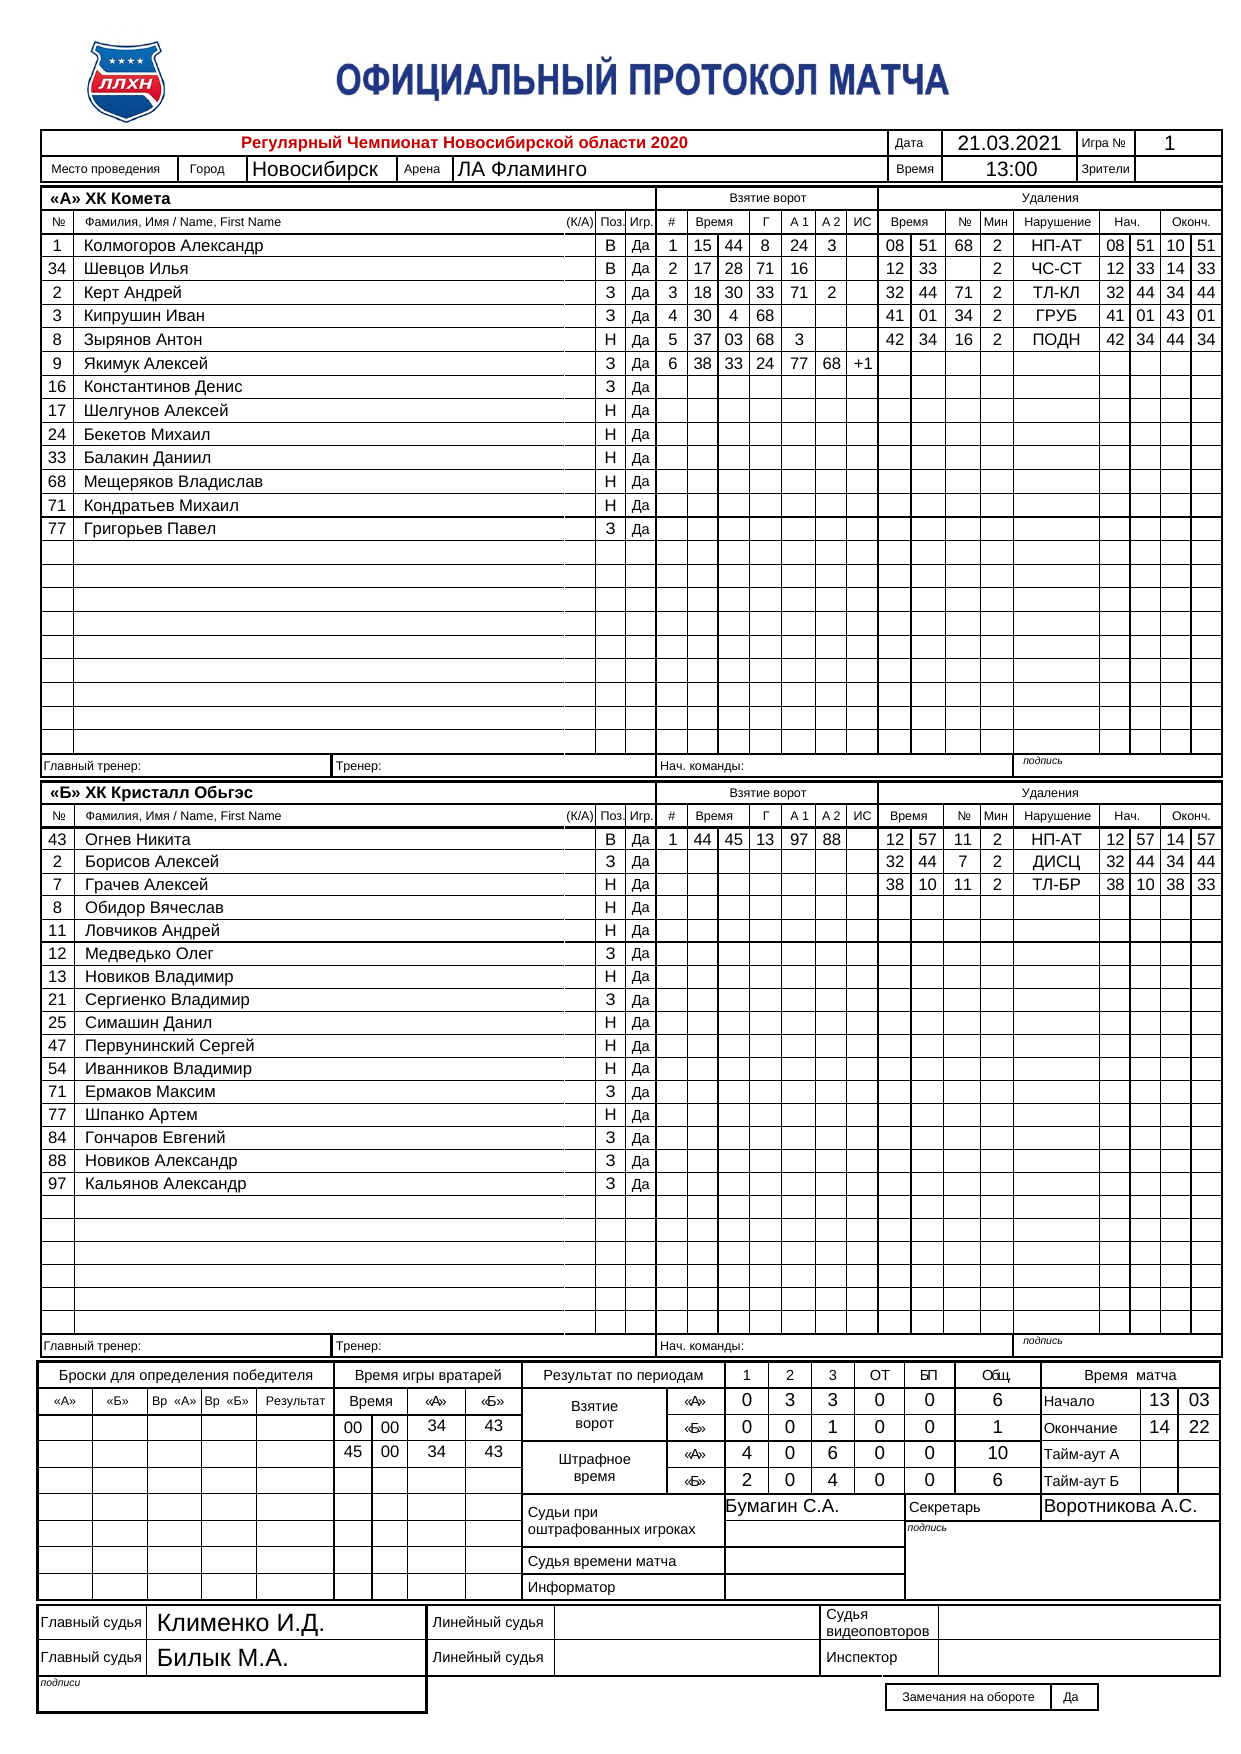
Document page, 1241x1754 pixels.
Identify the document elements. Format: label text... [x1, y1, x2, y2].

table_cell 1 [657, 235, 687, 256]
table_cell [879, 659, 910, 682]
table_cell 24 [42, 423, 73, 445]
table_cell [1131, 470, 1160, 493]
table_cell [626, 683, 655, 706]
table_cell 0 [905, 1415, 954, 1440]
table_cell 33 [1131, 257, 1160, 280]
table_cell [1131, 399, 1160, 422]
table_cell 68 [816, 352, 846, 374]
table_cell [1100, 1219, 1129, 1241]
table_cell [626, 588, 655, 611]
table_cell Нач. команды: [657, 755, 1012, 776]
table_cell [912, 1012, 943, 1033]
table_cell Новиков Владимир [75, 966, 564, 987]
table_cell [1131, 920, 1160, 941]
table_cell [719, 1035, 749, 1057]
table_cell 30 [719, 281, 749, 303]
table_cell [688, 1173, 717, 1195]
table_cell Да [626, 989, 655, 1011]
table_cell [816, 1288, 846, 1310]
table_cell [257, 1547, 333, 1573]
table_cell [719, 966, 749, 987]
table_cell [847, 659, 877, 682]
table_cell Поз. [596, 805, 625, 826]
table_cell [657, 989, 687, 1011]
table_cell [257, 1416, 333, 1440]
table_header Общ. [956, 1363, 1040, 1387]
table_cell [816, 612, 846, 634]
table_cell [1100, 1104, 1129, 1126]
table_cell [816, 1104, 846, 1126]
table_cell 3 [769, 1389, 811, 1413]
table_cell [719, 1012, 749, 1033]
table_cell [816, 518, 846, 540]
table_cell [816, 305, 846, 327]
table_cell [847, 850, 877, 872]
table_header 21.03.2021 [943, 131, 1076, 155]
table_cell 9 [42, 352, 73, 374]
table_cell [816, 1265, 846, 1287]
table_cell Да [626, 1058, 655, 1079]
table_cell [750, 376, 781, 398]
table_cell [944, 1012, 980, 1033]
table_cell Да [626, 352, 655, 374]
table_cell +1 [847, 352, 877, 374]
table_cell [1161, 636, 1190, 658]
table_cell [750, 1288, 781, 1310]
table_cell [847, 966, 877, 987]
table_cell Арена [398, 157, 452, 181]
table_cell 33 [1192, 874, 1221, 895]
table_cell З [596, 1127, 625, 1149]
table_cell [657, 874, 687, 895]
table_cell [148, 1574, 201, 1599]
table_cell [782, 1035, 815, 1057]
table_cell [981, 943, 1013, 964]
table_cell [1161, 446, 1190, 469]
table_cell [1192, 352, 1221, 374]
table_cell [782, 989, 815, 1011]
table_cell [626, 541, 655, 564]
table_cell [657, 659, 687, 682]
table_cell [1192, 659, 1221, 682]
table_cell [879, 1058, 910, 1079]
table_cell Да [626, 1150, 655, 1172]
table_cell [1161, 1242, 1190, 1264]
table_header Результат по периодам [523, 1363, 724, 1387]
table_cell 32 [1100, 850, 1129, 872]
table_cell 54 [42, 1058, 74, 1079]
table_cell Н [596, 1104, 625, 1126]
table_cell [202, 1416, 256, 1440]
table_cell [1161, 1311, 1190, 1333]
table_cell 38 [1161, 874, 1190, 895]
table_cell 44 [1131, 850, 1160, 872]
table_cell [75, 1288, 564, 1310]
table_cell [1014, 1058, 1099, 1079]
table_cell [657, 1081, 687, 1103]
table_cell 30 [688, 305, 717, 327]
table_cell З [596, 1150, 625, 1172]
table_cell [944, 1219, 980, 1241]
table_cell [657, 565, 687, 587]
table_cell [202, 1441, 256, 1467]
table_cell [1014, 636, 1099, 658]
table_cell [782, 565, 815, 587]
table_cell [657, 399, 687, 422]
table_cell 2 [981, 281, 1013, 303]
table_cell Да [626, 328, 655, 351]
table_cell [816, 328, 846, 351]
table_cell [1014, 352, 1099, 374]
table_cell [1192, 1150, 1221, 1172]
table_cell [565, 874, 595, 895]
table_cell [750, 1058, 781, 1079]
table_cell Игр. [626, 211, 655, 233]
table_cell Город [179, 157, 246, 181]
table_cell [816, 1311, 846, 1333]
table_cell Сергиенко Владимир [75, 989, 564, 1011]
table_cell [782, 541, 815, 564]
table_cell [782, 588, 815, 611]
table_cell ЧС-СТ [1014, 257, 1099, 280]
table_cell [750, 446, 781, 469]
table_cell [688, 1242, 717, 1264]
table_cell [816, 1196, 846, 1218]
table_cell [847, 683, 877, 706]
table_cell [257, 1468, 333, 1493]
table_cell [946, 257, 980, 280]
table_cell [1192, 896, 1221, 918]
table_cell [1192, 423, 1221, 445]
table_cell [750, 1311, 781, 1333]
table_cell [879, 446, 910, 469]
table_cell [847, 1288, 877, 1310]
table_cell [879, 1104, 910, 1126]
table_cell [42, 565, 73, 587]
table_cell [782, 376, 815, 398]
table_cell [879, 683, 910, 706]
table_cell 34 [408, 1416, 465, 1440]
table_cell Результат [257, 1389, 333, 1413]
table_cell [847, 943, 877, 964]
table_cell [1014, 1196, 1099, 1218]
table_cell [1131, 588, 1160, 611]
table_cell [1100, 376, 1129, 398]
table_cell [944, 896, 980, 918]
table_cell Судьи при оштрафованных игроках [523, 1495, 724, 1546]
table_cell [1014, 659, 1099, 682]
table_cell [1192, 565, 1221, 587]
table_cell [565, 281, 595, 303]
table_cell [596, 565, 625, 587]
table_cell 3 [657, 281, 687, 303]
table_cell [626, 1288, 655, 1310]
table_cell [688, 470, 717, 493]
table_cell [1100, 1081, 1129, 1103]
table_cell [657, 1035, 687, 1057]
table_cell [626, 1265, 655, 1287]
table_cell [1014, 588, 1099, 611]
table_cell Мещеряков Владислав [74, 470, 564, 493]
table_cell Огнев Никита [75, 829, 564, 849]
table_cell [565, 446, 595, 469]
table_cell Да [626, 518, 655, 540]
table_cell [1100, 588, 1129, 611]
table_cell [1161, 1196, 1190, 1218]
table_cell [688, 1150, 717, 1172]
table_cell [750, 730, 781, 753]
table_cell [1014, 1173, 1099, 1195]
table_cell [688, 1127, 717, 1149]
table_cell 44 [1131, 281, 1160, 303]
table_cell 13:00 [943, 157, 1076, 181]
table_cell Да [626, 446, 655, 469]
table_cell [1131, 1035, 1160, 1057]
table_cell [1161, 989, 1190, 1011]
table_cell [1100, 730, 1129, 753]
table_cell [816, 1219, 846, 1241]
table_cell [148, 1416, 201, 1440]
table_cell Да [626, 1104, 655, 1126]
table_cell [1100, 1150, 1129, 1172]
table_cell [74, 588, 564, 611]
table_cell [944, 1150, 980, 1172]
table_cell 41 [1100, 305, 1129, 327]
table_cell [719, 541, 749, 564]
table_cell [750, 399, 781, 422]
table_cell [847, 446, 877, 469]
table_cell [879, 989, 910, 1011]
table_cell Информатор [523, 1575, 724, 1599]
table_cell [555, 1640, 819, 1675]
table_cell [847, 1311, 877, 1333]
table_cell [879, 943, 910, 964]
table_cell [782, 1196, 815, 1218]
table_cell [750, 920, 781, 941]
table_cell [565, 257, 595, 280]
table_cell [912, 352, 945, 374]
table_cell [879, 1265, 910, 1287]
table_cell [466, 1547, 521, 1573]
table_cell [1100, 1311, 1129, 1333]
table_cell 1 [812, 1415, 854, 1440]
table_cell [1131, 1288, 1160, 1310]
table_cell 44 [688, 829, 717, 849]
table_cell 37 [688, 328, 717, 351]
table_cell [1192, 1288, 1221, 1310]
table_cell [626, 1219, 655, 1241]
table_cell [657, 1104, 687, 1126]
table_cell [1192, 966, 1221, 987]
table_cell [1161, 966, 1190, 987]
table_cell 71 [42, 494, 73, 516]
table_cell [202, 1494, 256, 1520]
table_cell З [596, 376, 625, 398]
table_cell [565, 659, 595, 682]
table_cell Григорьев Павел [74, 518, 564, 540]
table_cell Да [626, 399, 655, 422]
table_cell [1131, 541, 1160, 564]
table_cell ИС [847, 211, 877, 233]
table_cell 38 [1100, 874, 1129, 895]
table_cell [782, 446, 815, 469]
table_cell [1192, 1012, 1221, 1033]
table_cell [75, 1265, 564, 1287]
table_cell [719, 423, 749, 445]
table_cell Шевцов Илья [74, 257, 564, 280]
table_cell Обидор Вячеслав [75, 896, 564, 918]
table_cell [408, 1468, 465, 1493]
table_cell 38 [879, 874, 910, 895]
table_cell [565, 636, 595, 658]
table_cell [565, 518, 595, 540]
table_cell [750, 1104, 781, 1126]
table_cell 0 [905, 1389, 954, 1413]
table_cell [1192, 376, 1221, 398]
table_cell [847, 1104, 877, 1126]
table_header «Б» ХК Кристалл Обьгэс [42, 783, 655, 803]
table_cell [1192, 446, 1221, 469]
table_cell [1014, 1242, 1099, 1264]
table_cell [565, 612, 595, 634]
table_cell [688, 1104, 717, 1126]
table_cell 17 [688, 257, 717, 280]
table_cell [750, 1012, 781, 1033]
table_cell [912, 565, 945, 587]
table_cell [879, 423, 910, 445]
table_cell [1179, 1441, 1219, 1467]
table_cell [1161, 1081, 1190, 1103]
table_cell [944, 989, 980, 1011]
table_cell [750, 850, 781, 872]
table_cell 6 [956, 1468, 1040, 1493]
table_cell [816, 1035, 846, 1057]
table_cell [944, 1288, 980, 1310]
table_cell В [596, 235, 625, 256]
table_cell [1192, 730, 1221, 753]
table_cell «А» [668, 1389, 724, 1413]
table_cell 14 [1161, 829, 1190, 849]
table_header Броски для определения победителя [39, 1363, 333, 1387]
table_cell [657, 1265, 687, 1287]
table_cell 51 [1131, 235, 1160, 256]
table_cell 51 [1192, 235, 1221, 256]
table_cell [1161, 470, 1190, 493]
table_cell Да [626, 376, 655, 398]
table_cell [1161, 896, 1190, 918]
table_cell Тайм-аут А [1042, 1441, 1140, 1467]
table_header БП [905, 1363, 954, 1387]
table_cell [750, 989, 781, 1011]
table_cell [565, 588, 595, 611]
table_cell [657, 446, 687, 469]
table_cell А 1 [782, 805, 815, 826]
table_cell [626, 565, 655, 587]
table_cell [1014, 730, 1099, 753]
table_cell 43 [466, 1441, 521, 1467]
table_cell З [596, 1081, 625, 1103]
table_cell [42, 683, 73, 706]
table_cell [39, 1468, 92, 1493]
table_cell 0 [726, 1415, 768, 1440]
table_cell [1192, 920, 1221, 941]
table_cell Вр «Б» [202, 1389, 256, 1413]
table_cell [946, 612, 980, 634]
table_cell Н [596, 1012, 625, 1033]
table_cell Да [626, 494, 655, 516]
table_cell [719, 1219, 749, 1241]
table_cell [1161, 1173, 1190, 1195]
table_cell [1131, 1173, 1160, 1195]
table_cell [816, 399, 846, 422]
table_cell [657, 1150, 687, 1172]
table_cell [42, 730, 73, 753]
table_cell [939, 1606, 1219, 1639]
table_cell [719, 1265, 749, 1287]
table_cell Да [626, 1081, 655, 1103]
table_cell [1161, 730, 1190, 753]
table_cell Оконч. [1161, 211, 1221, 233]
table_cell Новосибирск [248, 157, 396, 181]
table_cell 0 [855, 1468, 904, 1493]
table_cell [782, 730, 815, 753]
table_cell Да [626, 943, 655, 964]
table_cell [555, 1606, 819, 1639]
table_cell [373, 1547, 407, 1573]
table_cell [912, 446, 945, 469]
table_cell № [946, 211, 980, 233]
table_cell [981, 446, 1013, 469]
table_cell [879, 1173, 910, 1195]
table_cell [657, 1127, 687, 1149]
table_cell [657, 943, 687, 964]
table_cell [565, 989, 595, 1011]
table_cell 12 [1100, 829, 1129, 849]
table_cell [782, 1058, 815, 1079]
table_cell 77 [782, 352, 815, 374]
table_cell [1131, 565, 1160, 587]
table_cell Шелгунов Алексей [74, 399, 564, 422]
table_cell [847, 1058, 877, 1079]
table_cell 34 [408, 1441, 465, 1467]
table_cell [879, 1081, 910, 1103]
table_cell [1100, 1173, 1129, 1195]
table_cell [981, 707, 1013, 729]
table_cell [1100, 494, 1129, 516]
table_cell [565, 1035, 595, 1057]
table_cell подпись [1014, 1335, 1221, 1356]
table_cell [816, 1081, 846, 1103]
table_cell ТЛ-БР [1014, 874, 1099, 895]
table_header Удаления [879, 188, 1221, 209]
table_cell 01 [912, 305, 945, 327]
table_cell [565, 1127, 595, 1149]
table_cell З [596, 305, 625, 327]
table_cell [879, 541, 910, 564]
table_cell [719, 612, 749, 634]
table_cell [1131, 1219, 1160, 1241]
table_cell [816, 446, 846, 469]
table_cell # [657, 805, 687, 826]
table_cell 08 [879, 235, 910, 256]
table_cell [719, 989, 749, 1011]
table_cell Зырянов Антон [74, 328, 564, 351]
table_cell [335, 1468, 371, 1493]
table_cell Окончание [1042, 1415, 1140, 1440]
table_cell [75, 1196, 564, 1218]
table_cell [816, 659, 846, 682]
table_cell [782, 1288, 815, 1310]
table_cell [1014, 683, 1099, 706]
table_cell [1014, 896, 1099, 918]
table_cell [565, 943, 595, 964]
table_cell Зрители [1078, 157, 1134, 181]
table_cell [981, 989, 1013, 1011]
table_cell 2 [816, 281, 846, 303]
table_cell Да [626, 281, 655, 303]
table_cell [981, 423, 1013, 445]
table_cell [257, 1494, 333, 1520]
table_cell [565, 730, 595, 753]
table_cell [782, 494, 815, 516]
table_cell [373, 1521, 407, 1546]
table_cell Да [626, 1012, 655, 1033]
table_cell [750, 1035, 781, 1057]
table_cell [879, 565, 910, 587]
table_cell [1192, 541, 1221, 564]
table_cell [782, 659, 815, 682]
table_cell [750, 683, 781, 706]
table_cell [1192, 1173, 1221, 1195]
table_cell [782, 636, 815, 658]
table_cell [565, 235, 595, 256]
table_cell А 2 [816, 211, 846, 233]
table_cell [1192, 636, 1221, 658]
table_cell 2 [981, 235, 1013, 256]
table_cell [1100, 1035, 1129, 1057]
table_cell [816, 966, 846, 987]
table_header Да [1052, 1685, 1097, 1709]
table_cell [719, 494, 749, 516]
table_cell [1014, 612, 1099, 634]
table_cell [93, 1468, 147, 1493]
table_cell 71 [42, 1081, 74, 1103]
table_cell [981, 1288, 1013, 1310]
table_cell [688, 920, 717, 941]
table_cell 16 [42, 376, 73, 398]
table_cell 43 [1161, 305, 1190, 327]
table_cell [596, 1288, 625, 1310]
table_cell [657, 612, 687, 634]
table_cell 34 [1192, 328, 1221, 351]
table_cell Да [626, 896, 655, 918]
table_cell Клименко И.Д. [147, 1606, 425, 1639]
table_cell [847, 1081, 877, 1103]
table_cell Мин [981, 211, 1013, 233]
table_cell 01 [1131, 305, 1160, 327]
table_cell [42, 1311, 74, 1333]
table_cell [782, 1242, 815, 1264]
table_cell [688, 874, 717, 895]
table_cell [688, 1058, 717, 1079]
table_cell [816, 1127, 846, 1149]
table_cell [1131, 494, 1160, 516]
table_cell [466, 1521, 521, 1546]
table_cell 10 [956, 1442, 1040, 1467]
table_cell [782, 399, 815, 422]
table_cell «Б » [466, 1389, 521, 1413]
table_cell 1 [42, 235, 73, 256]
table_cell [657, 541, 687, 564]
table_cell Иванников Владимир [75, 1058, 564, 1079]
table_cell [981, 966, 1013, 987]
table_cell [42, 659, 73, 682]
table_cell [912, 612, 945, 634]
table_cell [688, 683, 717, 706]
table_cell [847, 423, 877, 445]
table_cell [750, 636, 781, 658]
table_cell Судья видеоповторов [821, 1606, 938, 1639]
table_cell А 1 [782, 211, 815, 233]
table_cell [74, 612, 564, 634]
table_cell [816, 494, 846, 516]
table_cell [912, 423, 945, 445]
table_cell [657, 494, 687, 516]
table_cell [373, 1468, 407, 1493]
table_header «А» ХК Комета [42, 188, 655, 209]
table_cell [847, 1127, 877, 1149]
table_cell [688, 1012, 717, 1033]
table_cell [719, 636, 749, 658]
table_cell [816, 989, 846, 1011]
table_cell [75, 1242, 564, 1264]
table_cell 97 [42, 1173, 74, 1195]
table_cell 6 [657, 352, 687, 374]
table_cell 68 [750, 328, 781, 351]
table_cell [373, 1494, 407, 1520]
table_cell [74, 636, 564, 658]
table_cell [408, 1547, 465, 1573]
table_cell 45 [719, 829, 749, 849]
table_cell [847, 281, 877, 303]
table_cell [1131, 1150, 1160, 1172]
table_cell [944, 943, 980, 964]
table_cell [944, 1081, 980, 1103]
table_cell Фамилия, Имя / Name, First Name [74, 211, 565, 233]
table_cell [981, 1081, 1013, 1103]
table_cell 1 [657, 829, 687, 849]
table_cell 33 [42, 446, 73, 469]
table_cell Вр «А» [148, 1389, 201, 1413]
table_cell 68 [946, 235, 980, 256]
table_cell [847, 829, 877, 849]
table_cell 3 [42, 305, 73, 327]
table_cell [719, 1081, 749, 1103]
table_cell [1014, 1104, 1099, 1126]
table_cell [42, 588, 73, 611]
table_cell [42, 707, 73, 729]
table_cell [816, 943, 846, 964]
table_cell 22 [1179, 1415, 1219, 1440]
table_cell Н [596, 494, 625, 516]
table_cell [816, 1150, 846, 1172]
table_cell [847, 376, 877, 398]
table_cell [657, 636, 687, 658]
table_cell 68 [750, 305, 781, 327]
table_cell [1131, 1058, 1160, 1079]
table_cell [1014, 1288, 1099, 1310]
table_cell Балакин Даниил [74, 446, 564, 469]
table_cell [750, 1196, 781, 1218]
table_header Время игры вратарей [335, 1363, 521, 1387]
table_cell [1131, 423, 1160, 445]
table_cell [596, 659, 625, 682]
table_cell [565, 1104, 595, 1126]
table_cell [1100, 896, 1129, 918]
table_cell «Б» [668, 1468, 724, 1493]
table_cell 2 [657, 257, 687, 280]
table_cell [816, 565, 846, 587]
table_cell [657, 470, 687, 493]
table_cell 5 [657, 328, 687, 351]
table_cell Время [688, 211, 749, 233]
table_cell [565, 328, 595, 351]
table_cell 11 [944, 829, 980, 849]
table_cell [847, 1173, 877, 1195]
table_cell [1131, 1242, 1160, 1264]
table_cell Секретарь [906, 1495, 1040, 1520]
table_cell [816, 707, 846, 729]
table_cell Кондратьев Михаил [74, 494, 564, 516]
table_cell [912, 518, 945, 540]
table_cell 10 [1131, 874, 1160, 895]
table_cell [750, 565, 781, 587]
table_cell [1192, 1058, 1221, 1079]
table_cell [565, 1012, 595, 1033]
table_cell [74, 565, 564, 587]
table_cell [626, 707, 655, 729]
table_cell [782, 920, 815, 941]
table_cell [688, 1311, 717, 1333]
table_cell [981, 896, 1013, 918]
table_cell [93, 1494, 147, 1520]
table_cell [335, 1574, 371, 1599]
table_cell [750, 966, 781, 987]
table_cell 44 [912, 850, 943, 872]
table_cell [1192, 494, 1221, 516]
table_cell З [596, 989, 625, 1011]
table_cell [688, 707, 717, 729]
table_cell [883, 1677, 1220, 1681]
table_cell Бекетов Михаил [74, 423, 564, 445]
table_cell Место проведения [42, 157, 177, 181]
table_cell Да [626, 1035, 655, 1057]
table_cell [912, 659, 945, 682]
table_cell [565, 565, 595, 587]
table_cell 12 [879, 257, 910, 280]
table_cell [946, 707, 980, 729]
table_cell [565, 920, 595, 941]
table_cell [688, 966, 717, 987]
table_cell [1192, 989, 1221, 1011]
table_cell [688, 588, 717, 611]
table_cell [1100, 966, 1129, 987]
table_cell [946, 423, 980, 445]
table_cell Н [596, 966, 625, 987]
table_header Взятие ворот [657, 783, 877, 803]
table_cell [1192, 1311, 1221, 1333]
table_cell [912, 730, 945, 753]
table_cell Воротникова А.С. [1042, 1495, 1219, 1520]
table_cell [946, 494, 980, 516]
table_cell [1014, 1081, 1099, 1103]
table_cell [912, 1127, 943, 1149]
table_cell [1014, 1219, 1099, 1241]
table_cell [912, 1104, 943, 1126]
table_cell [565, 896, 595, 918]
table_cell [847, 874, 877, 895]
table_cell [1100, 518, 1129, 540]
table_cell [657, 1219, 687, 1241]
table_cell 7 [944, 850, 980, 872]
table_cell [816, 1173, 846, 1195]
table_cell [688, 1265, 717, 1287]
table_cell [1131, 352, 1160, 374]
table_cell [565, 1058, 595, 1079]
table_cell Время [879, 805, 943, 826]
table_cell [981, 920, 1013, 941]
table_cell [750, 659, 781, 682]
table_cell [847, 1012, 877, 1033]
table_cell Н [596, 446, 625, 469]
table_cell Взятие ворот [523, 1389, 666, 1440]
table_cell Да [626, 1173, 655, 1195]
table_cell [912, 683, 945, 706]
table_cell [1100, 636, 1129, 658]
table_cell 13 [750, 829, 781, 849]
table_cell [1100, 1196, 1129, 1218]
table_cell [688, 1219, 717, 1241]
table_cell [981, 1173, 1013, 1195]
table_cell [202, 1574, 256, 1599]
table_cell [946, 376, 980, 398]
table_cell [1161, 565, 1190, 587]
table_cell [944, 1127, 980, 1149]
table_cell [466, 1494, 521, 1520]
table_cell [879, 1242, 910, 1264]
table_cell [1014, 1012, 1099, 1033]
table_cell [912, 896, 943, 918]
table_cell [847, 612, 877, 634]
table_cell [1131, 612, 1160, 634]
table_cell Г [750, 211, 781, 233]
table_cell Мин [981, 805, 1013, 826]
table_cell [1161, 399, 1190, 422]
table_cell [688, 565, 717, 587]
table_cell [912, 1288, 943, 1310]
table_cell 0 [769, 1415, 811, 1440]
table_cell [946, 352, 980, 374]
table_cell 44 [912, 281, 945, 303]
table_cell [981, 518, 1013, 540]
table_cell 4 [726, 1442, 768, 1467]
table_cell [1161, 376, 1190, 398]
table_cell [688, 1196, 717, 1218]
table_cell НП-АТ [1014, 829, 1099, 849]
table_cell ТЛ-КЛ [1014, 281, 1099, 303]
table_cell [1161, 1035, 1190, 1057]
table_cell [1131, 989, 1160, 1011]
table_cell [1192, 943, 1221, 964]
table_cell [981, 1196, 1013, 1218]
table_cell [1100, 1242, 1129, 1264]
table_cell [408, 1494, 465, 1520]
table_cell [847, 541, 877, 564]
table_cell [657, 1173, 687, 1195]
table_cell [626, 730, 655, 753]
table_cell [74, 707, 564, 729]
table_cell 13 [42, 966, 74, 987]
table_cell Кипрушин Иван [74, 305, 564, 327]
table_cell [1014, 1265, 1099, 1287]
table_cell [750, 1173, 781, 1195]
table_cell «Б» [93, 1389, 147, 1413]
table_cell Ермаков Максим [75, 1081, 564, 1103]
table_cell [782, 1127, 815, 1149]
table_cell (К/А) [565, 211, 595, 233]
table_cell [1014, 494, 1099, 516]
table_cell [816, 423, 846, 445]
table_cell 10 [1161, 235, 1190, 256]
table_cell Билык М.А. [147, 1640, 425, 1675]
table_cell [782, 1012, 815, 1033]
table_cell [1161, 1219, 1190, 1241]
table_cell [565, 1265, 595, 1287]
table_cell [1131, 1104, 1160, 1126]
table_cell 6 [812, 1442, 854, 1467]
table_cell [816, 896, 846, 918]
table_cell 2 [981, 305, 1013, 327]
table_cell [596, 730, 625, 753]
table_header Удаления [879, 783, 1221, 803]
table_cell [879, 1196, 910, 1218]
table_cell 12 [1100, 257, 1129, 280]
table_cell 71 [750, 257, 781, 280]
table_cell [565, 683, 595, 706]
table_cell [1192, 1242, 1221, 1264]
table_cell [946, 683, 980, 706]
table_cell [75, 1219, 564, 1241]
table_cell № [944, 805, 980, 826]
table_cell А 2 [816, 805, 846, 826]
table_cell «Б» [668, 1415, 724, 1440]
table_cell [719, 1288, 749, 1310]
table_cell [750, 588, 781, 611]
table_header 3 [812, 1363, 854, 1387]
table_cell 34 [946, 305, 980, 327]
table_cell [847, 257, 877, 280]
table_cell [657, 966, 687, 987]
table_cell 33 [912, 257, 945, 280]
table_cell [879, 588, 910, 611]
table_cell [1161, 352, 1190, 374]
table_cell [1014, 920, 1099, 941]
table_cell [1161, 920, 1190, 941]
table_cell [148, 1441, 201, 1467]
table_cell [879, 1035, 910, 1057]
table_cell [93, 1441, 147, 1467]
table_cell [750, 1265, 781, 1287]
table_cell [944, 1242, 980, 1264]
table_cell [657, 376, 687, 398]
table_cell [782, 707, 815, 729]
table_cell [847, 565, 877, 587]
table_cell 18 [688, 281, 717, 303]
table_cell 47 [42, 1035, 74, 1057]
table_cell [93, 1416, 147, 1440]
table_cell Ловчиков Андрей [75, 920, 564, 941]
table_cell [657, 423, 687, 445]
table_cell [879, 1219, 910, 1241]
table_cell [1192, 1127, 1221, 1149]
table_cell [750, 707, 781, 729]
table_cell [981, 612, 1013, 634]
table_cell 45 [335, 1441, 371, 1467]
table_cell [1100, 399, 1129, 422]
table_cell [944, 920, 980, 941]
table_cell 34 [912, 328, 945, 351]
table_header 1 [1136, 131, 1221, 155]
table_cell «А» [408, 1389, 465, 1413]
table_cell Да [626, 235, 655, 256]
table_cell 77 [42, 1104, 74, 1126]
table_cell 0 [726, 1389, 768, 1413]
table_cell [42, 541, 73, 564]
table_cell 12 [879, 829, 910, 849]
table_cell [39, 1574, 92, 1599]
table_cell Нач. [1100, 805, 1160, 826]
table_cell [565, 541, 595, 564]
table_cell [981, 1311, 1013, 1333]
table_header 2 [769, 1363, 811, 1387]
table_cell [847, 1265, 877, 1287]
table_cell [981, 1150, 1013, 1172]
table_cell [1131, 1311, 1160, 1333]
table_cell [981, 730, 1013, 753]
table_cell [944, 1104, 980, 1126]
table_cell [816, 920, 846, 941]
table_cell [750, 423, 781, 445]
table_cell 16 [946, 328, 980, 351]
table_cell # [657, 211, 687, 233]
table_cell 12 [42, 943, 74, 964]
table_cell [1100, 989, 1129, 1011]
table_cell [688, 636, 717, 658]
table_cell [944, 1035, 980, 1057]
table_cell [1014, 376, 1099, 398]
table_cell [981, 1012, 1013, 1033]
table_cell [1100, 612, 1129, 634]
table_cell [912, 1196, 943, 1218]
table_cell Поз. [596, 211, 625, 233]
table_cell [626, 636, 655, 658]
table_cell [1131, 943, 1160, 964]
table_cell 2 [981, 328, 1013, 351]
table_cell № [42, 805, 74, 826]
table_cell [981, 1265, 1013, 1287]
table_header Взятие ворот [657, 188, 877, 209]
table_cell 2 [981, 829, 1013, 849]
table_cell [944, 1265, 980, 1287]
table_cell Время [688, 805, 749, 826]
table_cell [1014, 399, 1099, 422]
table_cell [847, 1035, 877, 1057]
table_cell [657, 1288, 687, 1310]
table_cell [1192, 588, 1221, 611]
table_cell 14 [1141, 1415, 1177, 1440]
table_cell [1100, 565, 1129, 587]
table_cell 57 [1192, 829, 1221, 849]
table_cell [565, 1288, 595, 1310]
table_cell 24 [750, 352, 781, 374]
table_cell 2 [981, 257, 1013, 280]
table_cell [816, 874, 846, 895]
table_cell Н [596, 399, 625, 422]
table_cell [1161, 612, 1190, 634]
table_cell [1100, 683, 1129, 706]
table_cell [782, 305, 815, 327]
table_cell [946, 659, 980, 682]
table_cell [879, 470, 910, 493]
table_cell [626, 1196, 655, 1218]
table_header ОТ [855, 1363, 904, 1387]
table_cell [912, 541, 945, 564]
table_cell [981, 565, 1013, 587]
table_cell Оконч. [1161, 805, 1221, 826]
table_cell [944, 1196, 980, 1218]
table_cell [879, 1150, 910, 1172]
table_cell ГРУБ [1014, 305, 1099, 327]
table_cell [1192, 683, 1221, 706]
table_cell [1014, 518, 1099, 540]
table_cell 88 [816, 829, 846, 849]
table_cell [879, 636, 910, 658]
table_cell [847, 1242, 877, 1264]
table_cell [1100, 943, 1129, 964]
table_cell [719, 896, 749, 918]
table_cell [596, 683, 625, 706]
table_cell [565, 305, 595, 327]
table_cell 34 [1161, 850, 1190, 872]
table_cell [879, 707, 910, 729]
table_cell Н [596, 874, 625, 895]
table_cell [657, 1196, 687, 1218]
table_cell З [596, 352, 625, 374]
table_cell [847, 518, 877, 540]
table_cell 57 [1131, 829, 1160, 849]
table_cell [335, 1494, 371, 1520]
table_cell [1131, 1265, 1160, 1287]
table_cell 43 [466, 1416, 521, 1440]
table_cell 08 [1100, 235, 1129, 256]
table_cell (К/А) [565, 805, 595, 826]
table_cell [782, 1219, 815, 1241]
table_cell [1192, 470, 1221, 493]
table_cell [1131, 659, 1160, 682]
table_cell [847, 707, 877, 729]
table_cell 0 [769, 1442, 811, 1467]
table_cell [782, 1265, 815, 1287]
table_cell [1100, 446, 1129, 469]
table_cell [719, 470, 749, 493]
table_cell Н [596, 1035, 625, 1057]
table_cell [981, 376, 1013, 398]
table_cell Керт Андрей [74, 281, 564, 303]
table_cell 15 [688, 235, 717, 256]
table_cell [782, 896, 815, 918]
table_cell [1100, 423, 1129, 445]
table_cell [912, 1219, 943, 1241]
table_cell [816, 636, 846, 658]
table_cell [1100, 659, 1129, 682]
table_cell [912, 1058, 943, 1079]
table_cell [912, 966, 943, 987]
table_cell [847, 494, 877, 516]
table_cell [1161, 1127, 1190, 1149]
table_cell [946, 446, 980, 469]
table_cell 33 [750, 281, 781, 303]
table_cell [912, 1265, 943, 1287]
table_cell [408, 1574, 465, 1599]
table_cell [1161, 1288, 1190, 1310]
table_cell [719, 683, 749, 706]
table_cell [719, 565, 749, 587]
table_cell Тайм-аут Б [1042, 1468, 1140, 1493]
table_cell [946, 541, 980, 564]
table_cell [1100, 920, 1129, 941]
table_header Время матча [1042, 1363, 1219, 1387]
table_cell [688, 376, 717, 398]
table_cell [565, 850, 595, 872]
table_cell [565, 966, 595, 987]
table_cell [1014, 1150, 1099, 1172]
table_cell [1141, 1441, 1177, 1467]
table_cell 6 [956, 1389, 1040, 1413]
table_cell [912, 943, 943, 964]
table_cell [719, 730, 749, 753]
table_cell [816, 470, 846, 493]
table_cell [847, 920, 877, 941]
table_cell [1014, 565, 1099, 587]
table_cell [688, 730, 717, 753]
table_cell [981, 1058, 1013, 1079]
table_cell [912, 920, 943, 941]
table_cell [93, 1547, 147, 1573]
table_cell [847, 896, 877, 918]
table_cell [782, 850, 815, 872]
table_cell [750, 1150, 781, 1172]
table_cell [981, 683, 1013, 706]
table_cell Н [596, 896, 625, 918]
table_cell [657, 518, 687, 540]
table_cell [42, 1196, 74, 1218]
table_cell [42, 1288, 74, 1310]
picture [5, 28, 1179, 129]
table_cell [816, 588, 846, 611]
table_cell № [42, 211, 73, 233]
table_cell [1161, 518, 1190, 540]
table_cell 32 [879, 281, 910, 303]
table_cell [565, 1173, 595, 1195]
table_cell [816, 1242, 846, 1264]
table_cell [39, 1521, 92, 1546]
table_cell [565, 707, 595, 729]
table_cell [1131, 966, 1160, 987]
table_cell [42, 1219, 74, 1241]
table_cell [816, 730, 846, 753]
table_cell [657, 683, 687, 706]
table_cell 8 [42, 328, 73, 351]
table_cell [688, 1081, 717, 1103]
table_cell Шпанко Артем [75, 1104, 564, 1126]
table_cell [1099, 1682, 1220, 1711]
table_cell [688, 399, 717, 422]
table_cell Кальянов Александр [75, 1173, 564, 1195]
table_cell [1100, 1127, 1129, 1149]
table_cell [879, 399, 910, 422]
table_cell Да [626, 423, 655, 445]
table_cell [944, 1173, 980, 1195]
table_cell [148, 1547, 201, 1573]
table_cell [912, 707, 945, 729]
table_cell [944, 1058, 980, 1079]
table_header Регулярный Чемпионат Новосибирской области 2020 [42, 131, 887, 155]
table_cell 8 [42, 896, 74, 918]
table_cell [75, 1311, 564, 1333]
table_cell [596, 612, 625, 634]
table_cell [657, 920, 687, 941]
table_cell Гончаров Евгений [75, 1127, 564, 1149]
table_cell [596, 636, 625, 658]
table_cell [782, 1104, 815, 1126]
table_cell [565, 494, 595, 516]
table_cell [1192, 518, 1221, 540]
table_cell [879, 920, 910, 941]
table_cell Н [596, 328, 625, 351]
table_cell ПОДН [1014, 328, 1099, 351]
table_cell 8 [750, 235, 781, 256]
table_cell 0 [855, 1389, 904, 1413]
table_cell Да [626, 920, 655, 941]
table_cell [782, 518, 815, 540]
table_cell [912, 494, 945, 516]
table_cell [719, 1242, 749, 1264]
table_cell [565, 1196, 595, 1218]
table_cell [912, 1035, 943, 1057]
table_cell 34 [42, 257, 73, 280]
table_cell [1131, 1012, 1160, 1033]
table_cell [1161, 707, 1190, 729]
table_cell подпись [906, 1522, 1219, 1599]
table_cell Линейный судья [428, 1640, 554, 1675]
table_cell Нарушение [1014, 211, 1099, 233]
table_cell [1161, 423, 1190, 445]
table_cell [565, 470, 595, 493]
table_cell [782, 470, 815, 493]
table_cell Да [626, 1127, 655, 1149]
table_cell [879, 896, 910, 918]
table_cell [688, 423, 717, 445]
table_cell [148, 1468, 201, 1493]
table_cell [750, 896, 781, 918]
table_cell Линейный судья [428, 1606, 554, 1639]
table_cell [726, 1575, 904, 1599]
table_cell 00 [373, 1441, 407, 1467]
table_cell [750, 943, 781, 964]
table_cell ДИСЦ [1014, 850, 1099, 872]
table_cell 2 [42, 850, 74, 872]
table_cell [688, 1035, 717, 1057]
table_cell З [596, 850, 625, 872]
table_cell [657, 588, 687, 611]
table_cell [688, 1288, 717, 1310]
table_cell [93, 1521, 147, 1546]
table_cell [847, 730, 877, 753]
table_cell 38 [688, 352, 717, 374]
table_cell [1131, 636, 1160, 658]
table_cell [847, 1150, 877, 1172]
table_cell [1131, 446, 1160, 469]
table_cell [565, 352, 595, 374]
table_cell [596, 1311, 625, 1333]
table_cell [39, 1547, 92, 1573]
table_cell [750, 612, 781, 634]
table_cell Бумагин С.А. [726, 1495, 904, 1520]
table_cell [847, 328, 877, 351]
table_cell 01 [1192, 305, 1221, 327]
table_cell [719, 1104, 749, 1126]
table_cell [1131, 730, 1160, 753]
table_cell Инспектор [821, 1640, 938, 1675]
table_cell [1161, 541, 1190, 564]
table_cell 03 [1179, 1389, 1219, 1413]
table_cell [816, 683, 846, 706]
table_cell [981, 1104, 1013, 1126]
table_cell [1192, 612, 1221, 634]
table_cell [847, 399, 877, 422]
table_cell [148, 1494, 201, 1520]
table_cell [912, 1311, 943, 1333]
table_cell [981, 1219, 1013, 1241]
table_cell 0 [905, 1442, 954, 1467]
table_cell [688, 541, 717, 564]
table_cell [1136, 157, 1221, 181]
table_cell Да [626, 257, 655, 280]
table_cell [335, 1547, 371, 1573]
table_cell [1014, 1035, 1099, 1057]
table_cell [1161, 1012, 1190, 1033]
table_cell [981, 636, 1013, 658]
table_cell 44 [1161, 328, 1190, 351]
table_cell [782, 423, 815, 445]
table_cell «А» [668, 1442, 724, 1467]
table_cell [981, 399, 1013, 422]
table_cell 33 [719, 352, 749, 374]
table_cell [981, 541, 1013, 564]
table_cell [657, 730, 687, 753]
table_cell [944, 1311, 980, 1333]
table_cell 44 [1192, 281, 1221, 303]
table_cell 4 [812, 1468, 854, 1493]
table_cell 88 [42, 1150, 74, 1172]
table_cell [1131, 1127, 1160, 1149]
table_cell [946, 518, 980, 540]
table_cell [1192, 1035, 1221, 1057]
table_cell З [596, 1173, 625, 1195]
table_cell [879, 1127, 910, 1149]
table_cell [981, 1035, 1013, 1057]
table_cell [847, 470, 877, 493]
table_cell [719, 1150, 749, 1172]
table_cell [565, 1311, 595, 1333]
table_cell Да [626, 850, 655, 872]
table_cell [202, 1521, 256, 1546]
table_cell 3 [782, 328, 815, 351]
table_cell [1131, 1196, 1160, 1218]
table_cell [565, 1150, 595, 1172]
table_cell [847, 588, 877, 611]
table_cell Время [335, 1389, 407, 1413]
table_cell [879, 1311, 910, 1333]
table_cell [1192, 1081, 1221, 1103]
table_cell [657, 1242, 687, 1264]
table_cell [1161, 659, 1190, 682]
table_cell [1014, 541, 1099, 564]
table_cell [1100, 1012, 1129, 1033]
table_cell 7 [42, 874, 74, 895]
table_cell [981, 470, 1013, 493]
table_cell [981, 494, 1013, 516]
table_cell [816, 1012, 846, 1033]
table_cell [257, 1441, 333, 1467]
table_cell Колмогоров Александр [74, 235, 564, 256]
table_cell [847, 1219, 877, 1241]
table_cell Главный судья [39, 1606, 146, 1639]
table_cell [1100, 1058, 1129, 1079]
table_cell [750, 494, 781, 516]
table_cell [42, 636, 73, 658]
table_cell [879, 966, 910, 987]
table_cell [879, 1288, 910, 1310]
table_cell 71 [782, 281, 815, 303]
table_cell Н [596, 1058, 625, 1079]
table_cell 3 [816, 235, 846, 256]
table_cell 13 [1141, 1389, 1177, 1413]
table_cell Первунинский Сергей [75, 1035, 564, 1057]
table_cell [1131, 518, 1160, 540]
table_cell 57 [912, 829, 943, 849]
table_cell 28 [719, 257, 749, 280]
table_cell [1014, 707, 1099, 729]
table_cell [719, 376, 749, 398]
table_cell Н [596, 920, 625, 941]
table_cell [847, 636, 877, 658]
table_cell [1014, 423, 1099, 445]
table_cell [946, 730, 980, 753]
table_cell [657, 1311, 687, 1333]
table_cell подписи [39, 1677, 425, 1711]
table_cell Н [596, 423, 625, 445]
table_cell [912, 636, 945, 658]
table_cell [719, 1311, 749, 1333]
table_cell [946, 470, 980, 493]
table_cell 34 [1131, 328, 1160, 351]
table_cell [688, 494, 717, 516]
table_cell [719, 399, 749, 422]
table_cell Игр. [626, 805, 655, 826]
table_cell [657, 1012, 687, 1033]
table_cell [719, 920, 749, 941]
table_cell [1131, 376, 1160, 398]
table_cell [912, 1150, 943, 1172]
table_cell [750, 470, 781, 493]
table_cell З [596, 943, 625, 964]
table_cell [719, 518, 749, 540]
table_cell [782, 1173, 815, 1195]
table_cell [1131, 683, 1160, 706]
table_cell [42, 612, 73, 634]
table_cell 24 [782, 235, 815, 256]
table_cell 00 [335, 1416, 371, 1440]
table_cell «А» [39, 1389, 92, 1413]
table_cell [1014, 446, 1099, 469]
table_cell [719, 850, 749, 872]
table_cell [750, 1081, 781, 1103]
table_cell [626, 1242, 655, 1264]
table_cell НП-АТ [1014, 235, 1099, 256]
table_cell [596, 707, 625, 729]
table_cell [912, 1173, 943, 1195]
table_cell 2 [726, 1468, 768, 1493]
table_cell [1161, 588, 1190, 611]
table_cell [1192, 707, 1221, 729]
table_cell [565, 423, 595, 445]
table_cell [879, 494, 910, 516]
table_cell 17 [42, 399, 73, 422]
table_cell [596, 588, 625, 611]
table_cell [688, 896, 717, 918]
table_cell [74, 541, 564, 564]
table_cell Да [626, 874, 655, 895]
table_cell [879, 1012, 910, 1033]
table_cell Нач. команды: [657, 1335, 1012, 1356]
table_cell [1192, 1196, 1221, 1218]
table_cell [782, 1150, 815, 1172]
table_cell [719, 1173, 749, 1195]
table_cell Константинов Денис [74, 376, 564, 398]
table_cell [74, 730, 564, 753]
table_cell [847, 989, 877, 1011]
table_cell [879, 376, 910, 398]
table_cell В [596, 829, 625, 849]
table_cell [1161, 494, 1190, 516]
table_cell 03 [719, 328, 749, 351]
table_cell [1161, 1265, 1190, 1287]
table_cell Новиков Александр [75, 1150, 564, 1172]
table_cell [657, 707, 687, 729]
table_header 1 [726, 1363, 768, 1387]
table_cell [750, 518, 781, 540]
table_cell 84 [42, 1127, 74, 1149]
table_cell 16 [782, 257, 815, 280]
table_cell [202, 1468, 256, 1493]
table_cell Главный тренер: [42, 1335, 330, 1356]
table_cell [944, 966, 980, 987]
table_cell [782, 874, 815, 895]
table_cell [1014, 943, 1099, 964]
table_cell [816, 376, 846, 398]
table_cell [879, 352, 910, 374]
table_cell Судья времени матча [523, 1548, 724, 1573]
table_cell 41 [879, 305, 910, 327]
table_cell [1179, 1468, 1219, 1493]
table_cell 77 [42, 518, 73, 540]
table_cell [726, 1521, 904, 1546]
table_cell 11 [42, 920, 74, 941]
table_cell [719, 874, 749, 895]
table_cell Главный судья [39, 1640, 146, 1675]
table_cell [626, 612, 655, 634]
table_cell [1192, 1265, 1221, 1287]
table_cell [565, 829, 595, 849]
table_cell [879, 612, 910, 634]
table_cell [816, 1058, 846, 1079]
table_cell Нарушение [1014, 805, 1099, 826]
table_cell З [596, 281, 625, 303]
table_cell [428, 1677, 882, 1711]
table_cell 0 [769, 1468, 811, 1493]
table_cell Да [626, 829, 655, 849]
table_cell 25 [42, 1012, 74, 1033]
table_cell [466, 1468, 521, 1493]
table_cell [596, 541, 625, 564]
table_cell [657, 1058, 687, 1079]
table_cell [946, 636, 980, 658]
table_cell 2 [981, 850, 1013, 872]
table_cell 0 [855, 1415, 904, 1440]
table_cell [93, 1574, 147, 1599]
table_cell [688, 518, 717, 540]
table_cell Время [879, 211, 945, 233]
table_cell [816, 850, 846, 872]
table_cell [946, 565, 980, 587]
table_cell [74, 659, 564, 682]
table_cell 68 [42, 470, 73, 493]
table_cell 42 [1100, 328, 1129, 351]
table_cell [1161, 943, 1190, 964]
table_cell [912, 399, 945, 422]
table_cell [719, 1058, 749, 1079]
table_cell [335, 1521, 371, 1546]
table_cell [565, 376, 595, 398]
table_cell [719, 1196, 749, 1218]
table_cell Медведько Олег [75, 943, 564, 964]
table_cell [39, 1441, 92, 1467]
table_cell З [596, 518, 625, 540]
table_cell [408, 1521, 465, 1546]
table_cell [202, 1547, 256, 1573]
table_cell 44 [1192, 850, 1221, 872]
table_cell [596, 1242, 625, 1264]
table_cell [981, 1242, 1013, 1264]
table_cell [1161, 1104, 1190, 1126]
table_cell [981, 588, 1013, 611]
table_cell [719, 1127, 749, 1149]
table_cell Да [626, 470, 655, 493]
table_cell [657, 850, 687, 872]
table_cell [816, 541, 846, 564]
table_cell [912, 470, 945, 493]
table_cell Да [626, 305, 655, 327]
table_cell ЛА Фламинго [454, 157, 887, 181]
table_cell [1192, 399, 1221, 422]
table_cell 0 [905, 1468, 954, 1493]
table_cell [981, 659, 1013, 682]
table_cell 71 [946, 281, 980, 303]
table_cell 4 [719, 305, 749, 327]
table_cell [596, 1265, 625, 1287]
table_cell 21 [42, 989, 74, 1011]
table_cell [1014, 966, 1099, 987]
table_cell [1014, 1127, 1099, 1149]
table_cell 00 [373, 1416, 407, 1440]
table_cell [782, 1311, 815, 1333]
table_cell [946, 399, 980, 422]
table_cell Тренер: [333, 755, 655, 776]
table_cell [1100, 1288, 1129, 1310]
table_cell [847, 305, 877, 327]
table_cell [879, 730, 910, 753]
table_cell [946, 588, 980, 611]
table_cell [912, 989, 943, 1011]
table_cell [688, 850, 717, 872]
table_cell В [596, 257, 625, 280]
table_cell [688, 659, 717, 682]
table_header Замечания на обороте [887, 1685, 1050, 1709]
table_cell Время [889, 157, 941, 181]
table_cell [981, 352, 1013, 374]
table_cell [565, 399, 595, 422]
table_header Игра № [1078, 131, 1134, 155]
table_cell [1161, 1150, 1190, 1172]
table_cell Начало [1042, 1389, 1140, 1413]
table_cell [565, 1081, 595, 1103]
table_cell 11 [944, 874, 980, 895]
table_cell [257, 1574, 333, 1599]
table_cell 0 [855, 1442, 904, 1467]
table_cell [42, 1242, 74, 1264]
table_cell 42 [879, 328, 910, 351]
table_cell [74, 683, 564, 706]
table_cell [912, 376, 945, 398]
table_cell [42, 1265, 74, 1287]
table_cell [750, 1242, 781, 1264]
table_cell [1192, 1219, 1221, 1241]
table_cell [1100, 1265, 1129, 1287]
table_cell [847, 1196, 877, 1218]
table_cell [912, 588, 945, 611]
table_cell [1161, 683, 1190, 706]
table_cell Нач. [1100, 211, 1160, 233]
table_cell [1014, 470, 1099, 493]
table_cell [719, 943, 749, 964]
table_cell 32 [879, 850, 910, 872]
table_cell [148, 1521, 201, 1546]
table_cell [657, 896, 687, 918]
table_cell 2 [42, 281, 73, 303]
table_cell [719, 588, 749, 611]
table_cell [1131, 1081, 1160, 1103]
table_cell [626, 1311, 655, 1333]
table_cell [750, 541, 781, 564]
table_cell Симашин Данил [75, 1012, 564, 1033]
table_cell [879, 518, 910, 540]
table_cell [782, 966, 815, 987]
table_cell 14 [1161, 257, 1190, 280]
table_cell Борисов Алексей [75, 850, 564, 872]
table_cell [688, 943, 717, 964]
table_cell [719, 659, 749, 682]
table_cell 51 [912, 235, 945, 256]
table_cell [816, 257, 846, 280]
table_cell [750, 1219, 781, 1241]
table_cell ИС [847, 805, 877, 826]
table_cell [782, 683, 815, 706]
table_cell Н [596, 470, 625, 493]
table_cell [1100, 541, 1129, 564]
table_cell [257, 1521, 333, 1546]
table_cell [981, 1127, 1013, 1149]
table_cell [39, 1494, 92, 1520]
table_cell [782, 1081, 815, 1103]
table_cell Фамилия, Имя / Name, First Name [75, 805, 565, 826]
table_cell 2 [981, 874, 1013, 895]
table_cell [1141, 1468, 1177, 1493]
table_cell 44 [719, 235, 749, 256]
table_cell 32 [1100, 281, 1129, 303]
table_cell [719, 446, 749, 469]
table_cell [626, 659, 655, 682]
table_cell [596, 1196, 625, 1218]
table_cell 33 [1192, 257, 1221, 280]
table_cell Да [626, 966, 655, 987]
table_cell [1014, 1311, 1099, 1333]
table_cell [939, 1640, 1219, 1675]
table_cell [750, 1127, 781, 1149]
table_cell [688, 446, 717, 469]
table_cell 4 [657, 305, 687, 327]
table_cell Грачев Алексей [75, 874, 564, 895]
table_cell 1 [956, 1415, 1040, 1440]
table_cell [565, 1219, 595, 1241]
table_cell [726, 1548, 904, 1573]
table_cell [565, 1242, 595, 1264]
table_cell [1131, 707, 1160, 729]
table_cell [719, 707, 749, 729]
table_header Дата [889, 131, 941, 155]
table_cell Якимук Алексей [74, 352, 564, 374]
table_cell 10 [912, 874, 943, 895]
table_cell [782, 943, 815, 964]
table_cell [1131, 896, 1160, 918]
table_cell Г [750, 805, 781, 826]
table_cell [847, 235, 877, 256]
table_cell [750, 874, 781, 895]
table_cell Главный тренер: [42, 755, 330, 776]
table_cell [596, 1219, 625, 1241]
table_cell [688, 989, 717, 1011]
table_cell Штрафное время [523, 1442, 666, 1493]
table_cell 43 [42, 829, 74, 849]
table_cell [1100, 707, 1129, 729]
table_cell [1014, 989, 1099, 1011]
table_cell [912, 1081, 943, 1103]
table_cell [782, 612, 815, 634]
table_cell [688, 612, 717, 634]
table_cell [1161, 1058, 1190, 1079]
table_cell 34 [1161, 281, 1190, 303]
table_cell [373, 1574, 407, 1599]
table_cell [1100, 352, 1129, 374]
table_cell [1192, 1104, 1221, 1126]
table_cell [466, 1574, 521, 1599]
table_cell подпись [1014, 755, 1221, 776]
table_cell 3 [812, 1389, 854, 1413]
table_cell [912, 1242, 943, 1264]
table_cell 97 [782, 829, 815, 849]
table_cell Тренер: [333, 1335, 655, 1356]
table_cell [39, 1416, 92, 1440]
table_cell [1100, 470, 1129, 493]
